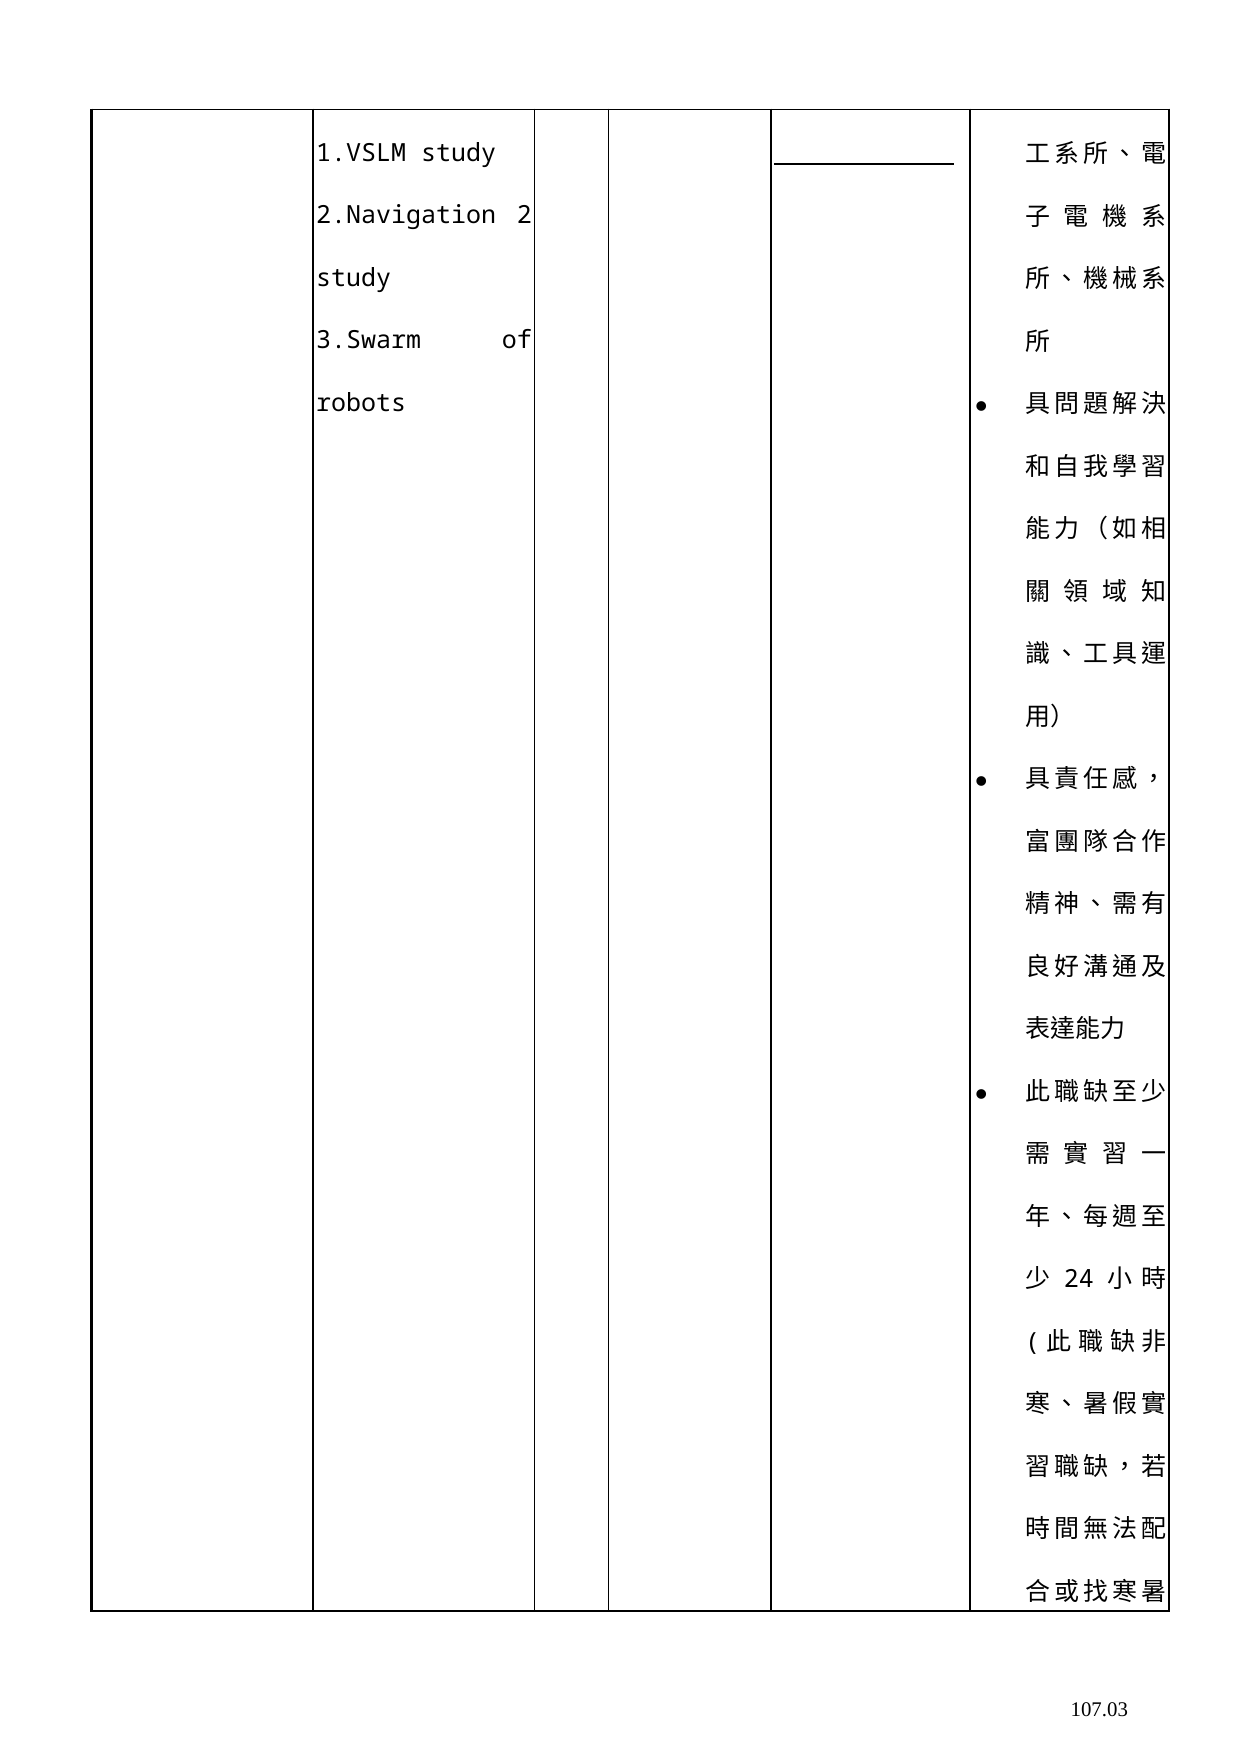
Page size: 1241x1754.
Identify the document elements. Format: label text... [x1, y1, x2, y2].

table_cell 證照： 其他： 大三以上資工系所、電子電機系所、機械系所 具問題解決和自我學習能力（如相關領域知識、工具運用） 具責任感，富團隊合作精神、需有良好溝通及表達能力 此職缺至少需實習一年、每週至少24小時(此職缺非寒、暑假實習職缺，若時間無法配合或找寒暑假實習者，請勿投遞！) [971, 110, 1168, 1610]
table_cell 1.VSLM study 2.Navigation 2 study 3.Swarm of robots [314, 110, 534, 1610]
table_cell [772, 110, 969, 1610]
table_cell [609, 110, 770, 1610]
table_cell [93, 110, 312, 1610]
table_cell [535, 110, 608, 1610]
